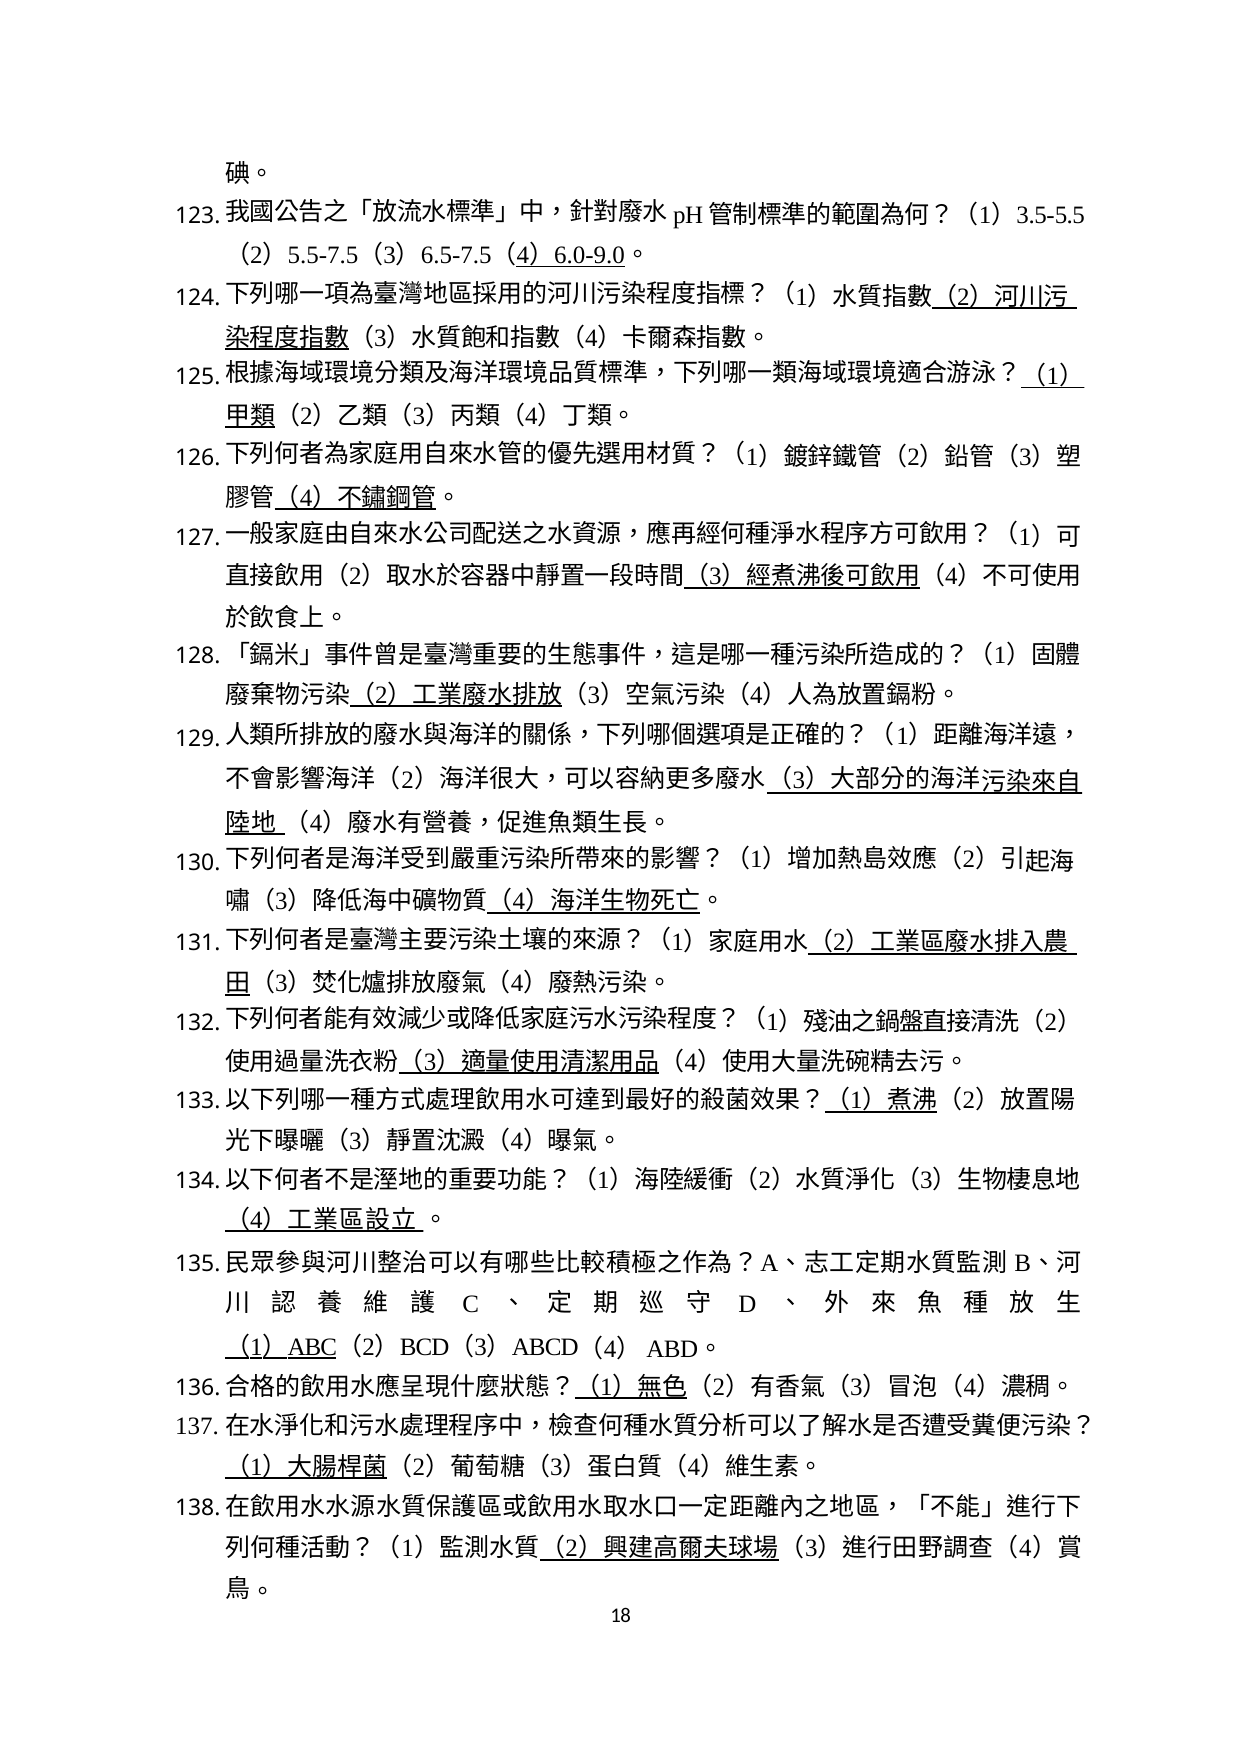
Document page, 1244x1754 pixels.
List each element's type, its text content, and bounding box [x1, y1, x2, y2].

list 下列哪一項為臺灣地區採用的河川污染程度指標？（1）水質指數（2）河川污 染程度指數（3）水質飽和指數（4）卡爾森指數。 [175, 273, 1082, 353]
list 民眾參與河川整治可以有哪些比較積極之作為？A、志工定期水質監測 B、河川認養維護C、定期巡守D、外來魚種放生（1）ABC（2）BCD（3）ABCD（4） ABD。 [175, 1239, 1082, 1365]
list 根據海域環境分類及海洋環境品質標準，下列哪一類海域環境適合游泳？（1） [175, 358, 1119, 391]
list 下列何者是臺灣主要污染土壤的來源？（1）家庭用水（2）工業區廢水排入農 田（3）焚化爐排放廢氣（4）廢熱污染。 [175, 919, 1082, 999]
list 合格的飲用水應呈現什麼狀態？（1）無色（2）有香氣（3）冒泡（4）濃稠。 [175, 1369, 1119, 1402]
list 下列何者為家庭用自來水管的優先選用材質？（1）鍍鋅鐵管（2）鉛管（3）塑膠管（4）不鏽鋼管。 [175, 434, 1081, 514]
text 嘯（3）降低海中礦物質（4）海洋生物死亡。 [225, 881, 1119, 917]
list 以下列哪一種方式處理飲用水可達到最好的殺菌效果？（1）煮沸（2）放置陽光下曝曬（3）靜置沈澱（4）曝氣。 [175, 1080, 1082, 1157]
list 在水淨化和污水處理程序中，檢查何種水質分析可以了解水是否遭受糞便污染？ [175, 1406, 1119, 1442]
list 我國公告之「放流水標準」中，針對廢水 pH管制標準的範圍為何？（1）3.5-5.5 [175, 192, 1119, 231]
text 使用過量洗衣粉（3）適量使用清潔用品（4）使用大量洗碗精去污。 [225, 1041, 1119, 1078]
list 一般家庭由自來水公司配送之水資源，應再經何種淨水程序方可飲用？（1）可 [175, 518, 1119, 552]
list 人類所排放的廢水與海洋的關係，下列哪個選項是正確的？（1）距離海洋遠，不會影響海洋（2）海洋很大，可以容納更多廢水（3）大部分的海洋污染來自 陸地 （4）廢水有營養，促進魚類生長。 [175, 714, 1083, 839]
text 碘。 [225, 153, 1119, 189]
list 「鎘米」事件曾是臺灣重要的生態事件，這是哪一種污染所造成的？（1）固體 [175, 639, 1119, 670]
list 下列何者能有效減少或降低家庭污水污染程度？（1）殘油之鍋盤直接清洗（2） [175, 1004, 1119, 1037]
text 廢棄物污染（2）工業廢水排放（3）空氣污染（4）人為放置鎘粉。 [225, 674, 1119, 710]
list 以下何者不是溼地的重要功能？（1）海陸緩衝（2）水質淨化（3）生物棲息地 [175, 1162, 1119, 1195]
text （2）5.5-7.5（3）6.5-7.5（4）6.0-9.0。 [225, 235, 1119, 271]
text （1）大腸桿菌（2）葡萄糖（3）蛋白質（4）維生素。 [225, 1446, 1119, 1483]
list 下列何者是海洋受到嚴重污染所帶來的影響？（1）增加熱島效應（2）引起海 [175, 843, 1119, 877]
text 直接飲用（2）取水於容器中靜置一段時間（3）經煮沸後可飲用（4）不可使用於飲食上。 [225, 556, 1082, 634]
text （4）工業區設立 。 [225, 1199, 1119, 1235]
text 甲類（2）乙類（3）丙類（4）丁類。 [225, 395, 1119, 432]
list 在飲用水水源水質保護區或飲用水取水口一定距離內之地區，「不能」進行下列何種活動？（1）監測水質（2）興建高爾夫球場（3）進行田野調查（4）賞鳥。 [175, 1487, 1083, 1608]
